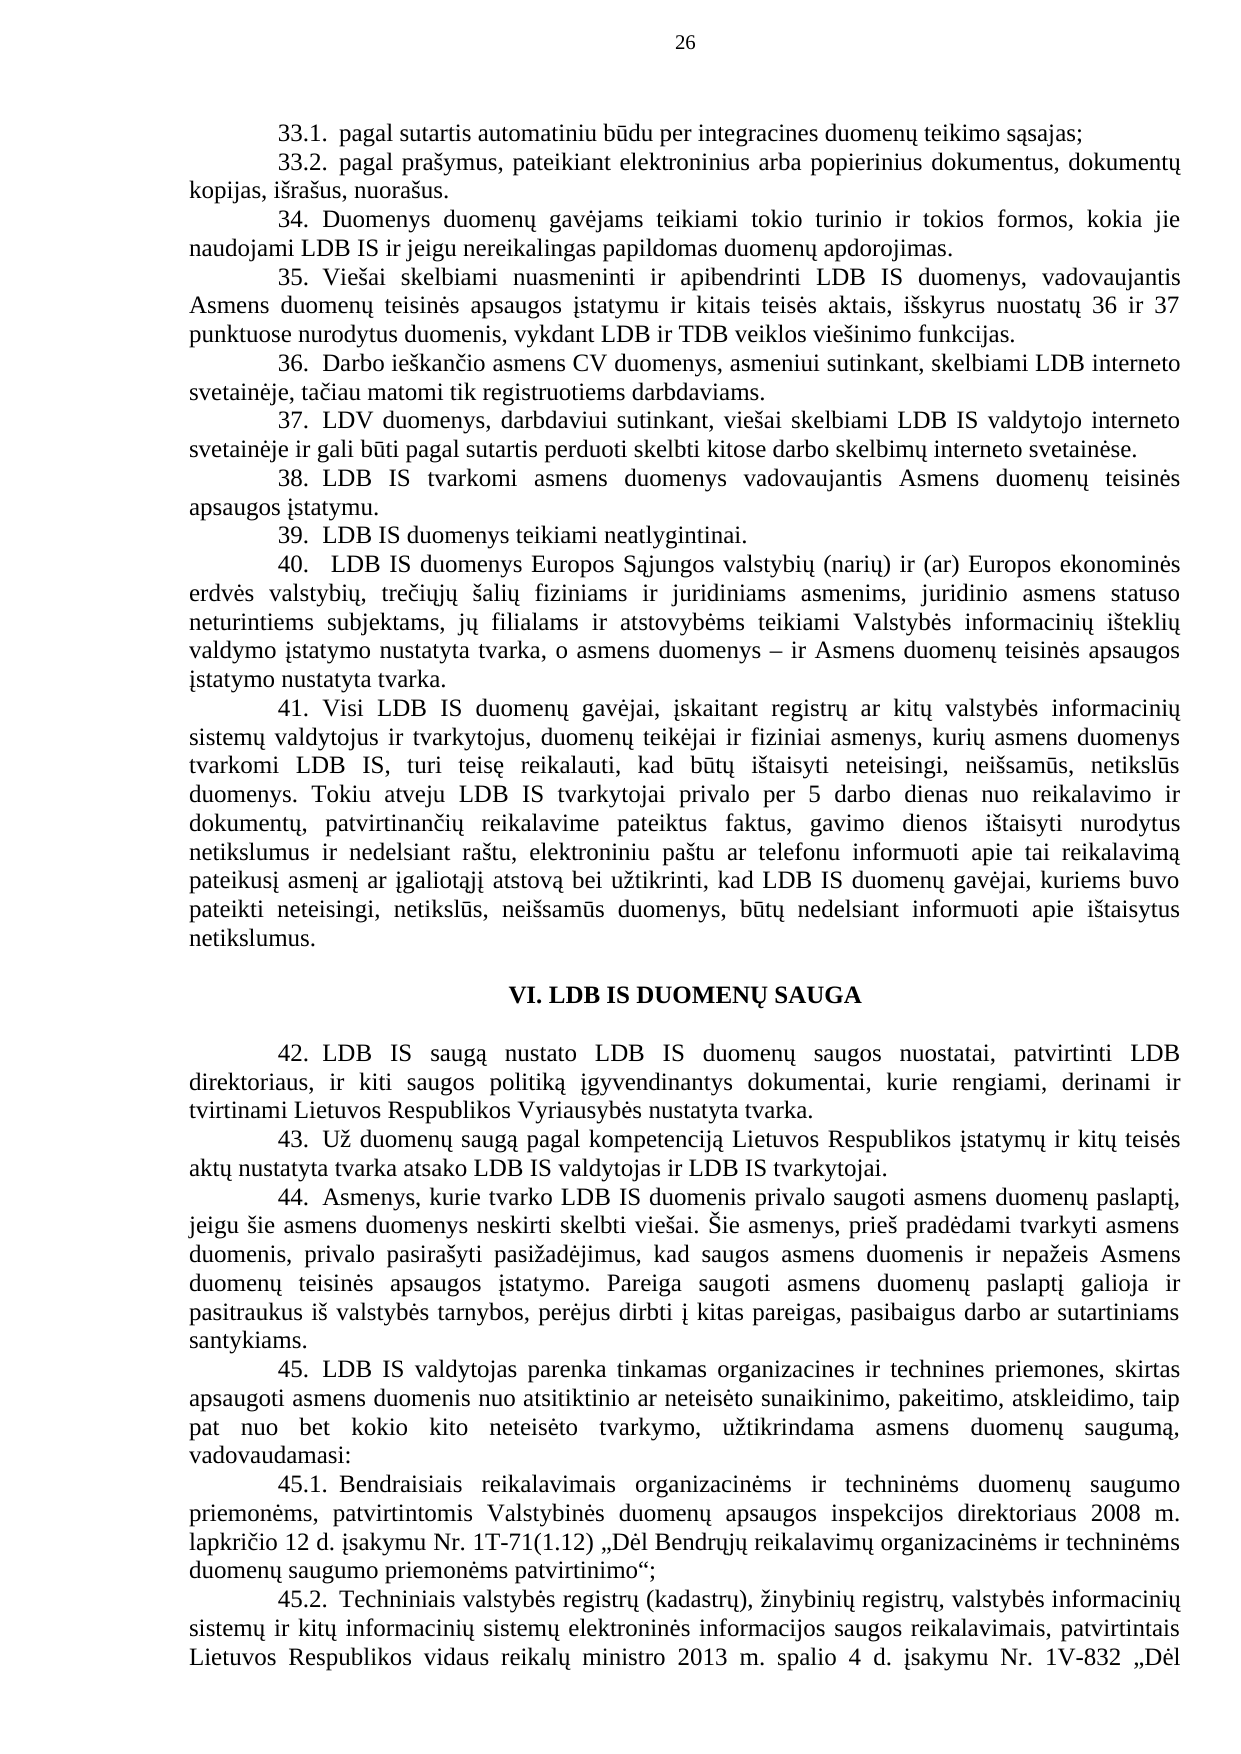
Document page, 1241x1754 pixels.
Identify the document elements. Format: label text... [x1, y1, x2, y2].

text 38. LDB IS tvarkomi asmens duomenys vadovaujantis Asmens duomenų teisinės apsaugos įstatymu. [189, 463, 1181, 521]
text 33.2. pagal prašymus, pateikiant elektroninius arba popierinius dokumentus, dokumentų kopijas, išrašus, nuorašus. [189, 147, 1181, 204]
text 33.1. pagal sutartis automatiniu būdu per integracines duomenų teikimo sąsajas; [189, 118, 1181, 147]
text 36. Darbo ieškančio asmens CV duomenys, asmeniui sutinkant, skelbiami LDB interneto svetainėje, tačiau matomi tik registruotiems darbdaviams. [189, 348, 1181, 406]
text 45.1. Bendraisiais reikalavimais organizacinėms ir techninėms duomenų saugumo priemonėms, patvirtintomis Valstybinės duomenų apsaugos inspekcijos direktoriaus 2008 m. lapkričio 12 d. įsakymu Nr. 1T-71(1.12) „Dėl Bendrųjų reikalavimų organizacinėms ir techninėms duomenų saugumo priemonėms patvirtinimo“; [189, 1469, 1181, 1584]
text 43. Už duomenų saugą pagal kompetenciją Lietuvos Respublikos įstatymų ir kitų teisės aktų nustatyta tvarka atsako LDB IS valdytojas ir LDB IS tvarkytojai. [189, 1124, 1181, 1182]
text 45.2. Techniniais valstybės registrų (kadastrų), žinybinių registrų, valstybės informacinių sistemų ir kitų informacinių sistemų elektroninės informacijos saugos reikalavimais, patvirtintais Lietuvos Respublikos vidaus reikalų ministro 2013 m. spalio 4 d. įsakymu Nr. 1V-832 „Dėl [189, 1584, 1181, 1671]
text 39. LDB IS duomenys teikiami neatlygintinai. [189, 521, 1181, 549]
text 44. Asmenys, kurie tvarko LDB IS duomenis privalo saugoti asmens duomenų paslaptį, jeigu šie asmens duomenys neskirti skelbti viešai. Šie asmenys, prieš pradėdami tvarkyti asmens duomenis, privalo pasirašyti pasižadėjimus, kad saugos asmens duomenis ir nepažeis Asmens duomenų teisinės apsaugos įstatymo. Pareiga saugoti asmens duomenų paslaptį galioja ir pasitraukus iš valstybės tarnybos, perėjus dirbti į kitas pareigas, pasibaigus darbo ar sutartiniams santykiams. [189, 1182, 1181, 1354]
text 40. LDB IS duomenys Europos Sąjungos valstybių (narių) ir (ar) Europos ekonominės erdvės valstybių, trečiųjų šalių fiziniams ir juridiniams asmenims, juridinio asmens statuso neturintiems subjektams, jų filialams ir atstovybėms teikiami Valstybės informacinių išteklių valdymo įstatymo nustatyta tvarka, o asmens duomenys – ir Asmens duomenų teisinės apsaugos įstatymo nustatyta tvarka. [189, 549, 1181, 693]
text 34. Duomenys duomenų gavėjams teikiami tokio turinio ir tokios formos, kokia jie naudojami LDB IS ir jeigu nereikalingas papildomas duomenų apdorojimas. [189, 204, 1181, 262]
text 41. Visi LDB IS duomenų gavėjai, įskaitant registrų ar kitų valstybės informacinių sistemų valdytojus ir tvarkytojus, duomenų teikėjai ir fiziniai asmenys, kurių asmens duomenys tvarkomi LDB IS, turi teisę reikalauti, kad būtų ištaisyti neteisingi, neišsamūs, netikslūs duomenys. Tokiu atveju LDB IS tvarkytojai privalo per 5 darbo dienas nuo reikalavimo ir dokumentų, patvirtinančių reikalavime pateiktus faktus, gavimo dienos ištaisyti nurodytus netikslumus ir nedelsiant raštu, elektroniniu paštu ar telefonu informuoti apie tai reikalavimą pateikusį asmenį ar įgaliotąjį atstovą bei užtikrinti, kad LDB IS duomenų gavėjai, kuriems buvo pateikti neteisingi, netikslūs, neišsamūs duomenys, būtų nedelsiant informuoti apie ištaisytus netikslumus. [189, 693, 1181, 952]
text VI. LDB IS duomenų sauga [189, 981, 1181, 1009]
text 35. Viešai skelbiami nuasmeninti ir apibendrinti LDB IS duomenys, vadovaujantis Asmens duomenų teisinės apsaugos įstatymu ir kitais teisės aktais, išskyrus nuostatų 36 ir 37 punktuose nurodytus duomenis, vykdant LDB ir TDB veiklos viešinimo funkcijas. [189, 262, 1181, 348]
text 37. LDV duomenys, darbdaviui sutinkant, viešai skelbiami LDB IS valdytojo interneto svetainėje ir gali būti pagal sutartis perduoti skelbti kitose darbo skelbimų interneto svetainėse. [189, 406, 1181, 463]
text 42. LDB IS saugą nustato LDB IS duomenų saugos nuostatai, patvirtinti LDB direktoriaus, ir kiti saugos politiką įgyvendinantys dokumentai, kurie rengiami, derinami ir tvirtinami Lietuvos Respublikos Vyriausybės nustatyta tvarka. [189, 1038, 1181, 1124]
text 45. LDB IS valdytojas parenka tinkamas organizacines ir technines priemones, skirtas apsaugoti asmens duomenis nuo atsitiktinio ar neteisėto sunaikinimo, pakeitimo, atskleidimo, taip pat nuo bet kokio kito neteisėto tvarkymo, užtikrindama asmens duomenų saugumą, vadovaudamasi: [189, 1354, 1181, 1469]
